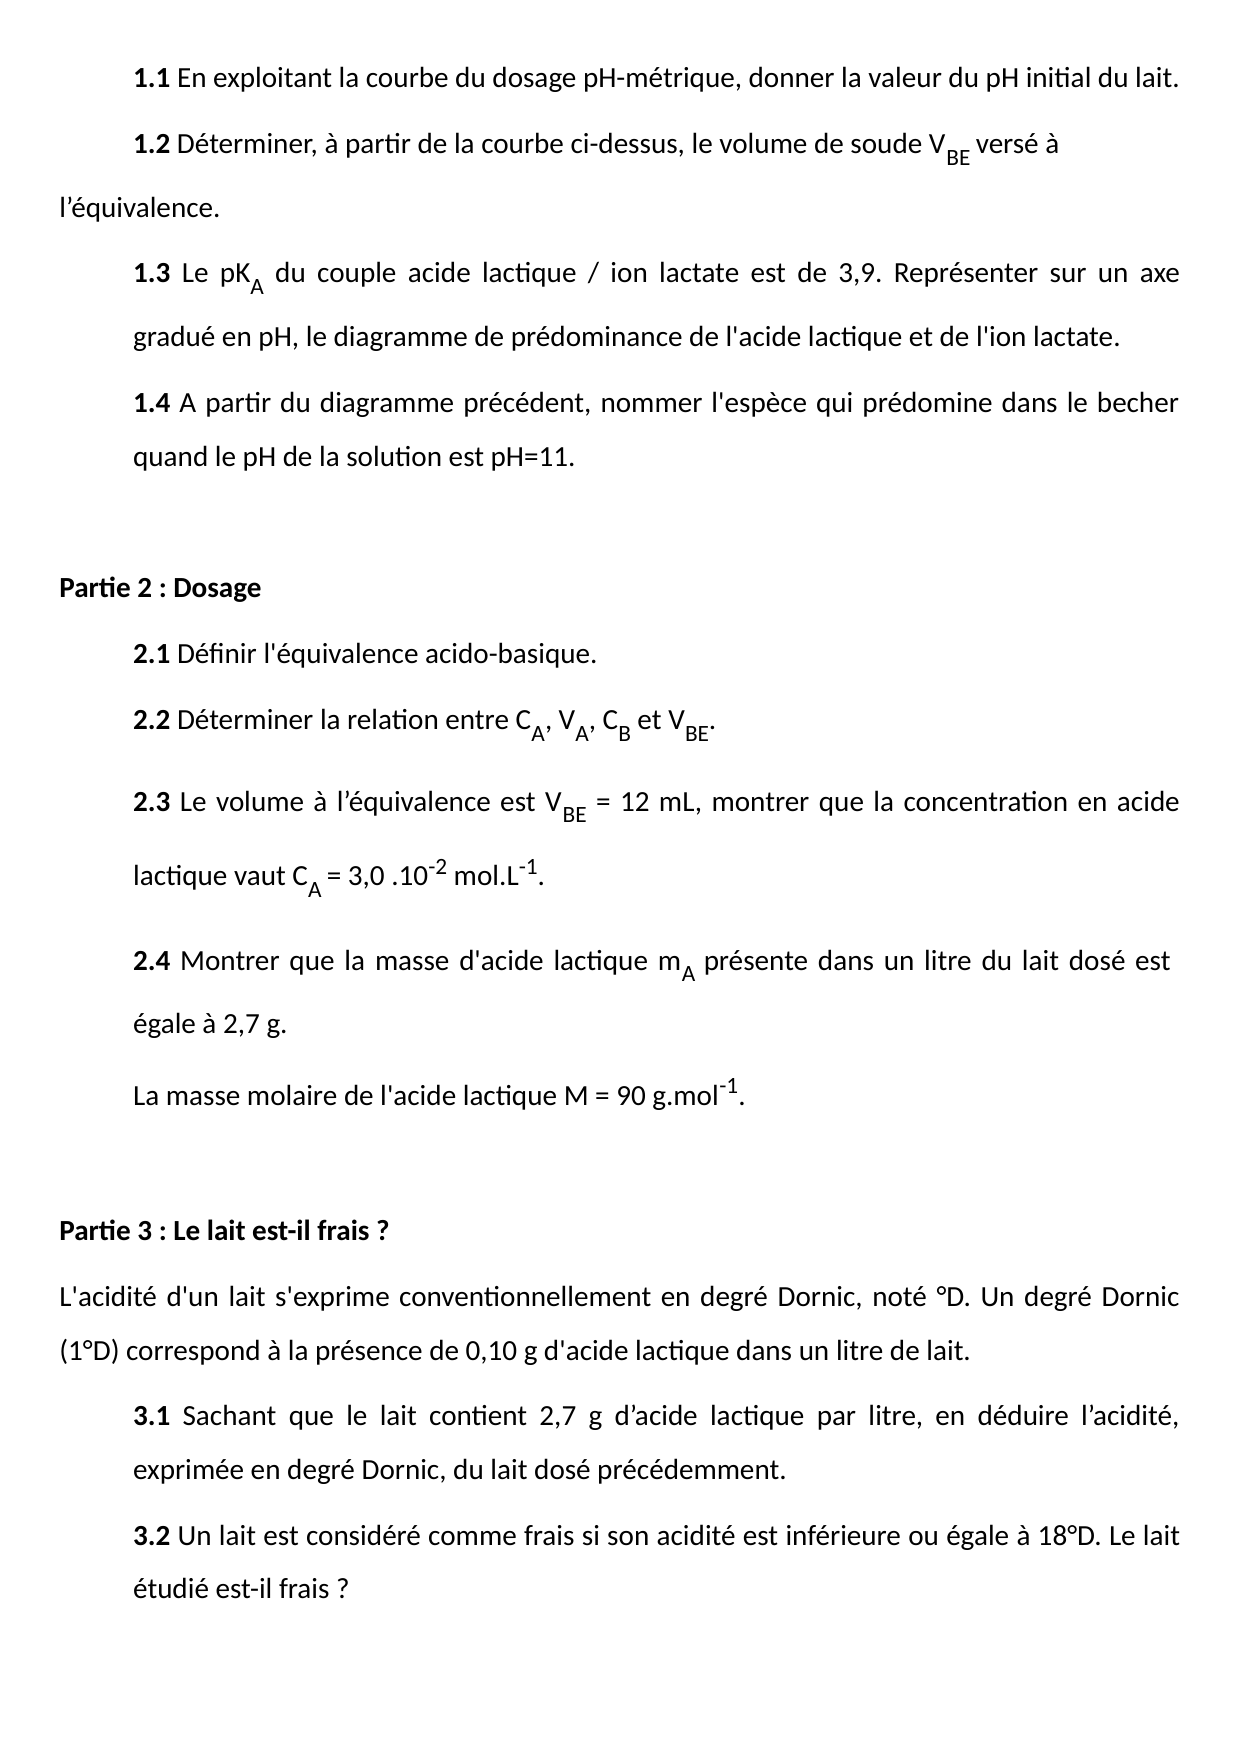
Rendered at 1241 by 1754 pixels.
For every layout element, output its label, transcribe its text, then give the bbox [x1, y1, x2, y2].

text 1.2 Déterminer, à partir de la courbe ci-dessus, le volume de soude VBE versé à l’équivalence. [59, 125, 1181, 224]
text 2.3 Le volume à l’équivalence est VBE = 12 mL, montrer que la concentration en acide lactique vaut CA = 3,0 .10-2 mol.L-1. [133, 783, 1181, 903]
text 3.1 Sachant que le lait contient 2,7 g d’acide lactique par litre, en déduire l’acidité, exprimée en degré Dornic, du lait dosé précédemment. [133, 1397, 1181, 1487]
text 1.4 A partir du diagramme précédent, nommer l'espèce qui prédomine dans le becher quand le pH de la solution est pH=11. [133, 384, 1181, 473]
text 3.2 Un lait est considéré comme frais si son acidité est inférieure ou égale à 18°D. Le lait étudié est-il frais ? [133, 1517, 1181, 1606]
text L'acidité d'un lait s'exprime conventionnellement en degré Dornic, noté °D. Un degré Dornic (1°D) correspond à la présence de 0,10 g d'acide lactique dans un litre de lait. [59, 1278, 1181, 1367]
text Partie 3 : Le lait est-il frais ? [59, 1212, 1181, 1248]
text 2.2 Déterminer la relation entre CA, VA, CB et VBE. [59, 701, 1181, 747]
text Partie 2 : Dosage [59, 569, 1181, 605]
text 1.3 Le pKA du couple acide lactique / ion lactate est de 3,9. Représenter sur un axe gradué en pH, le diagramme de prédominance de l'acide lactique et de l'ion lactate. [133, 254, 1181, 354]
text 2.1 Définir l'équivalence acido-basique. [59, 635, 1181, 671]
text 2.4 Montrer que la masse d'acide lactique mA présente dans un litre du lait dosé est égale à 2,7 g. [59, 942, 1181, 1041]
text La masse molaire de l'acide lactique M = 90 g.mol-1. [59, 1071, 1181, 1113]
text 1.1 En exploitant la courbe du dosage pH-métrique, donner la valeur du pH initial du lait. [59, 59, 1181, 95]
